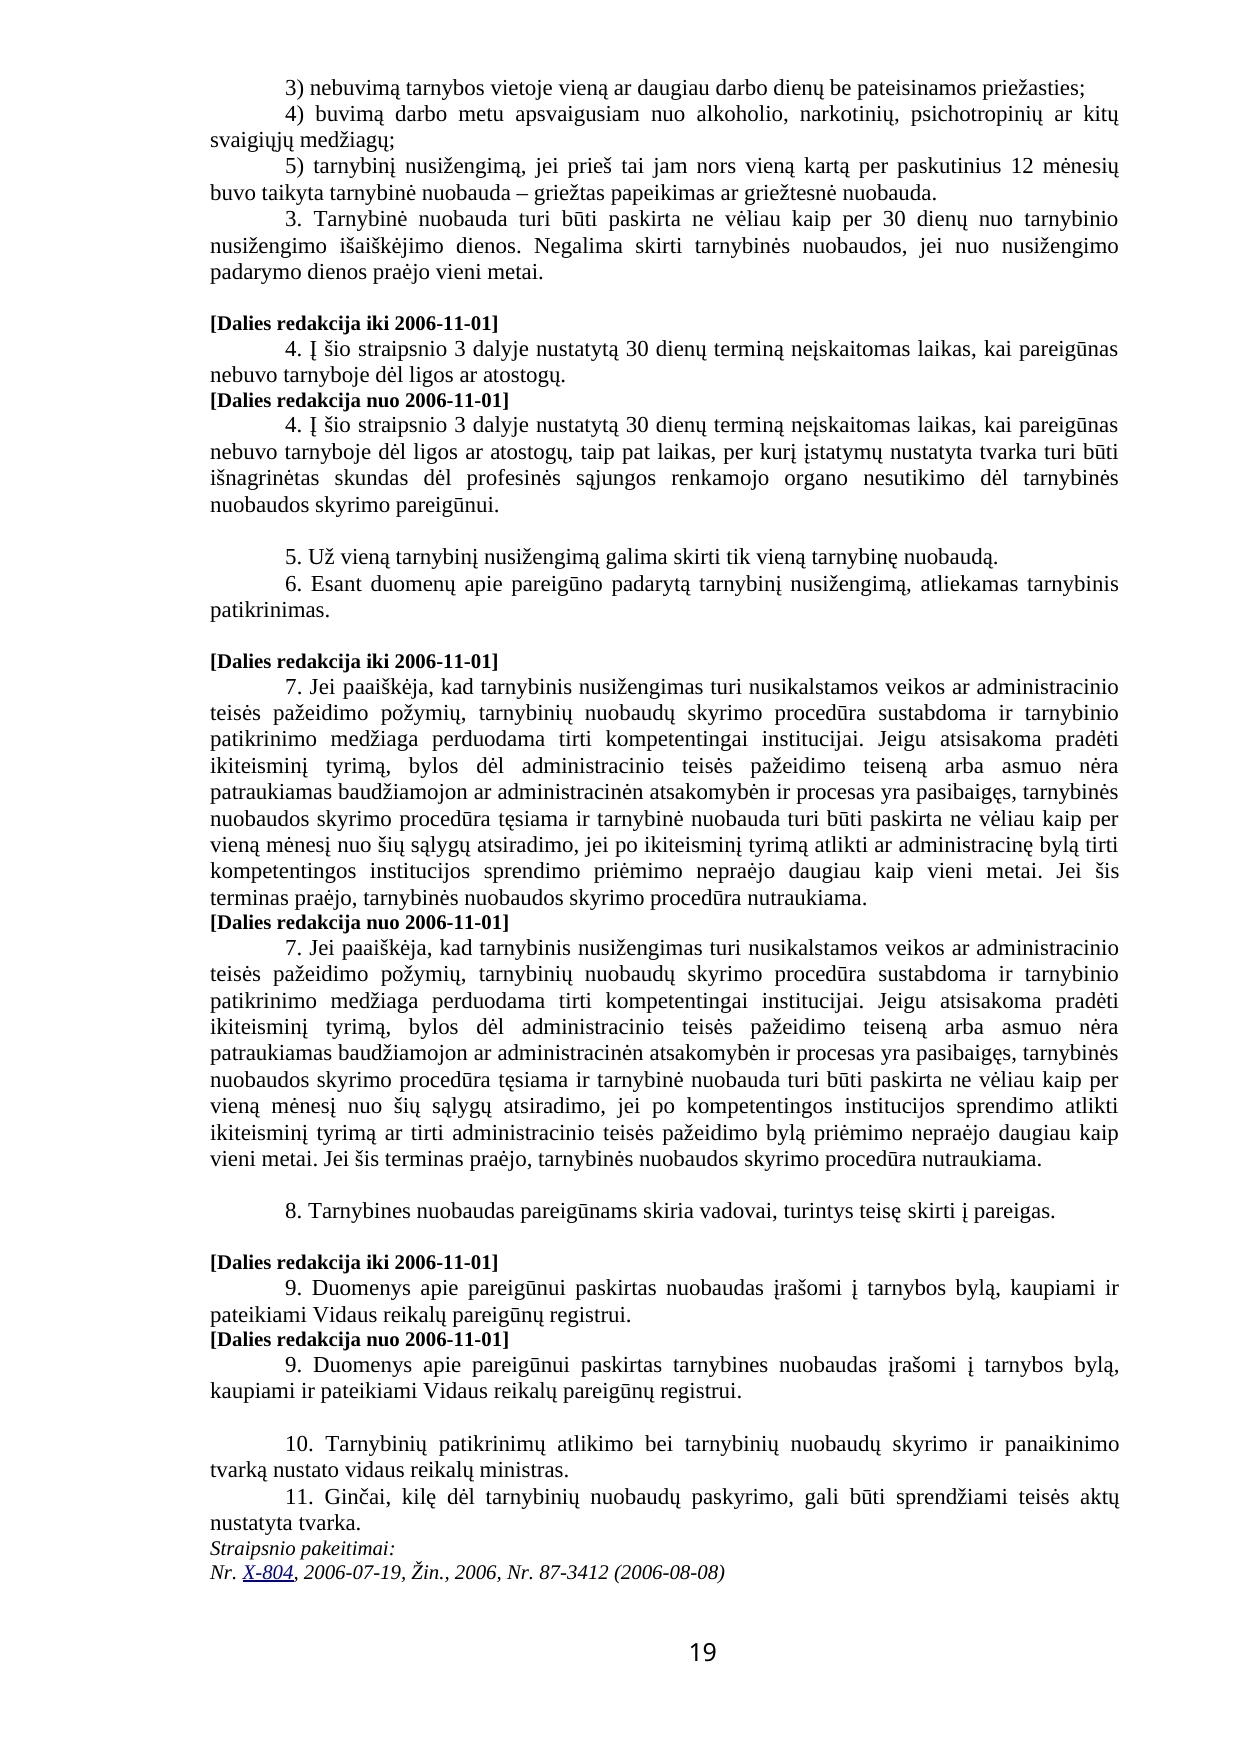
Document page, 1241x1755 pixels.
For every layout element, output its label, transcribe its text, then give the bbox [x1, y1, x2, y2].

text 7. Jei paaiškėja, kad tarnybinis nusižengimas turi nusikalstamos veikos ar administracinio teisės pažeidimo požymių, tarnybinių nuobaudų skyrimo procedūra sustabdoma ir tarnybinio patikrinimo medžiaga perduodama tirti kompetentingai institucijai. Jeigu atsisakoma pradėti ikiteisminį tyrimą, bylos dėl administracinio teisės pažeidimo teiseną arba asmuo nėra patraukiamas baudžiamojon ar administracinėn atsakomybėn ir procesas yra pasibaigęs, tarnybinės nuobaudos skyrimo procedūra tęsiama ir tarnybinė nuobauda turi būti paskirta ne vėliau kaip per vieną mėnesį nuo šių sąlygų atsiradimo, jei po ikiteisminį tyrimą atlikti ar administracinę bylą tirti kompetentingos institucijos sprendimo priėmimo nepraėjo daugiau kaip vieni metai. Jei šis terminas praėjo, tarnybinės nuobaudos skyrimo procedūra nutraukiama. [210, 673, 1120, 910]
text 5. Už vieną tarnybinį nusižengimą galima skirti tik vieną tarnybinę nuobaudą. [210, 543, 1120, 570]
text 4. Į šio straipsnio 3 dalyje nustatytą 30 dienų terminą neįskaitomas laikas, kai pareigūnas nebuvo tarnyboje dėl ligos ar atostogų. [210, 335, 1120, 387]
text 9. Duomenys apie pareigūnui paskirtas nuobaudas įrašomi į tarnybos bylą, kaupiami ir pateikiami Vidaus reikalų pareigūnų registrui. [210, 1274, 1120, 1327]
text 4. Į šio straipsnio 3 dalyje nustatytą 30 dienų terminą neįskaitomas laikas, kai pareigūnas nebuvo tarnyboje dėl ligos ar atostogų, taip pat laikas, per kurį įstatymų nustatyta tvarka turi būti išnagrinėtas skundas dėl profesinės sąjungos renkamojo organo nesutikimo dėl tarnybinės nuobaudos skyrimo pareigūnui. [210, 412, 1120, 517]
text 8. Tarnybines nuobaudas pareigūnams skiria vadovai, turintys teisę skirti į pareigas. [210, 1198, 1120, 1224]
text Nr. X-804, 2006-07-19, Žin., 2006, Nr. 87-3412 (2006-08-08) [210, 1560, 1120, 1584]
text [Dalies redakcija nuo 2006-11-01] [210, 387, 1120, 412]
text 7. Jei paaiškėja, kad tarnybinis nusižengimas turi nusikalstamos veikos ar administracinio teisės pažeidimo požymių, tarnybinių nuobaudų skyrimo procedūra sustabdoma ir tarnybinio patikrinimo medžiaga perduodama tirti kompetentingai institucijai. Jeigu atsisakoma pradėti ikiteisminį tyrimą, bylos dėl administracinio teisės pažeidimo teiseną arba asmuo nėra patraukiamas baudžiamojon ar administracinėn atsakomybėn ir procesas yra pasibaigęs, tarnybinės nuobaudos skyrimo procedūra tęsiama ir tarnybinė nuobauda turi būti paskirta ne vėliau kaip per vieną mėnesį nuo šių sąlygų atsiradimo, jei po kompetentingos institucijos sprendimo atlikti ikiteisminį tyrimą ar tirti administracinio teisės pažeidimo bylą priėmimo nepraėjo daugiau kaip vieni metai. Jei šis terminas praėjo, tarnybinės nuobaudos skyrimo procedūra nutraukiama. [210, 934, 1120, 1171]
text 6. Esant duomenų apie pareigūno padarytą tarnybinį nusižengimą, atliekamas tarnybinis patikrinimas. [210, 570, 1120, 622]
text 3) nebuvimą tarnybos vietoje vieną ar daugiau darbo dienų be pateisinamos priežasties; [210, 73, 1120, 100]
text 3. Tarnybinė nuobauda turi būti paskirta ne vėliau kaip per 30 dienų nuo tarnybinio nusižengimo išaiškėjimo dienos. Negalima skirti tarnybinės nuobaudos, jei nuo nusižengimo padarymo dienos praėjo vieni metai. [210, 205, 1120, 284]
text Straipsnio pakeitimai: [210, 1536, 1120, 1560]
text [Dalies redakcija nuo 2006-11-01] [210, 1327, 1120, 1351]
text 10. Tarnybinių patikrinimų atlikimo bei tarnybinių nuobaudų skyrimo ir panaikinimo tvarką nustato vidaus reikalų ministras. [210, 1430, 1120, 1483]
text [Dalies redakcija iki 2006-11-01] [210, 649, 1120, 673]
text [Dalies redakcija nuo 2006-11-01] [210, 910, 1120, 934]
text [Dalies redakcija iki 2006-11-01] [210, 311, 1120, 335]
text [Dalies redakcija iki 2006-11-01] [210, 1250, 1120, 1274]
text 11. Ginčai, kilę dėl tarnybinių nuobaudų paskyrimo, gali būti sprendžiami teisės aktų nustatyta tvarka. [210, 1483, 1120, 1536]
text 9. Duomenys apie pareigūnui paskirtas tarnybines nuobaudas įrašomi į tarnybos bylą, kaupiami ir pateikiami Vidaus reikalų pareigūnų registrui. [210, 1351, 1120, 1404]
text 5) tarnybinį nusižengimą, jei prieš tai jam nors vieną kartą per paskutinius 12 mėnesių buvo taikyta tarnybinė nuobauda – griežtas papeikimas ar griežtesnė nuobauda. [210, 153, 1120, 205]
text 4) buvimą darbo metu apsvaigusiam nuo alkoholio, narkotinių, psichotropinių ar kitų svaigiųjų medžiagų; [210, 100, 1120, 153]
